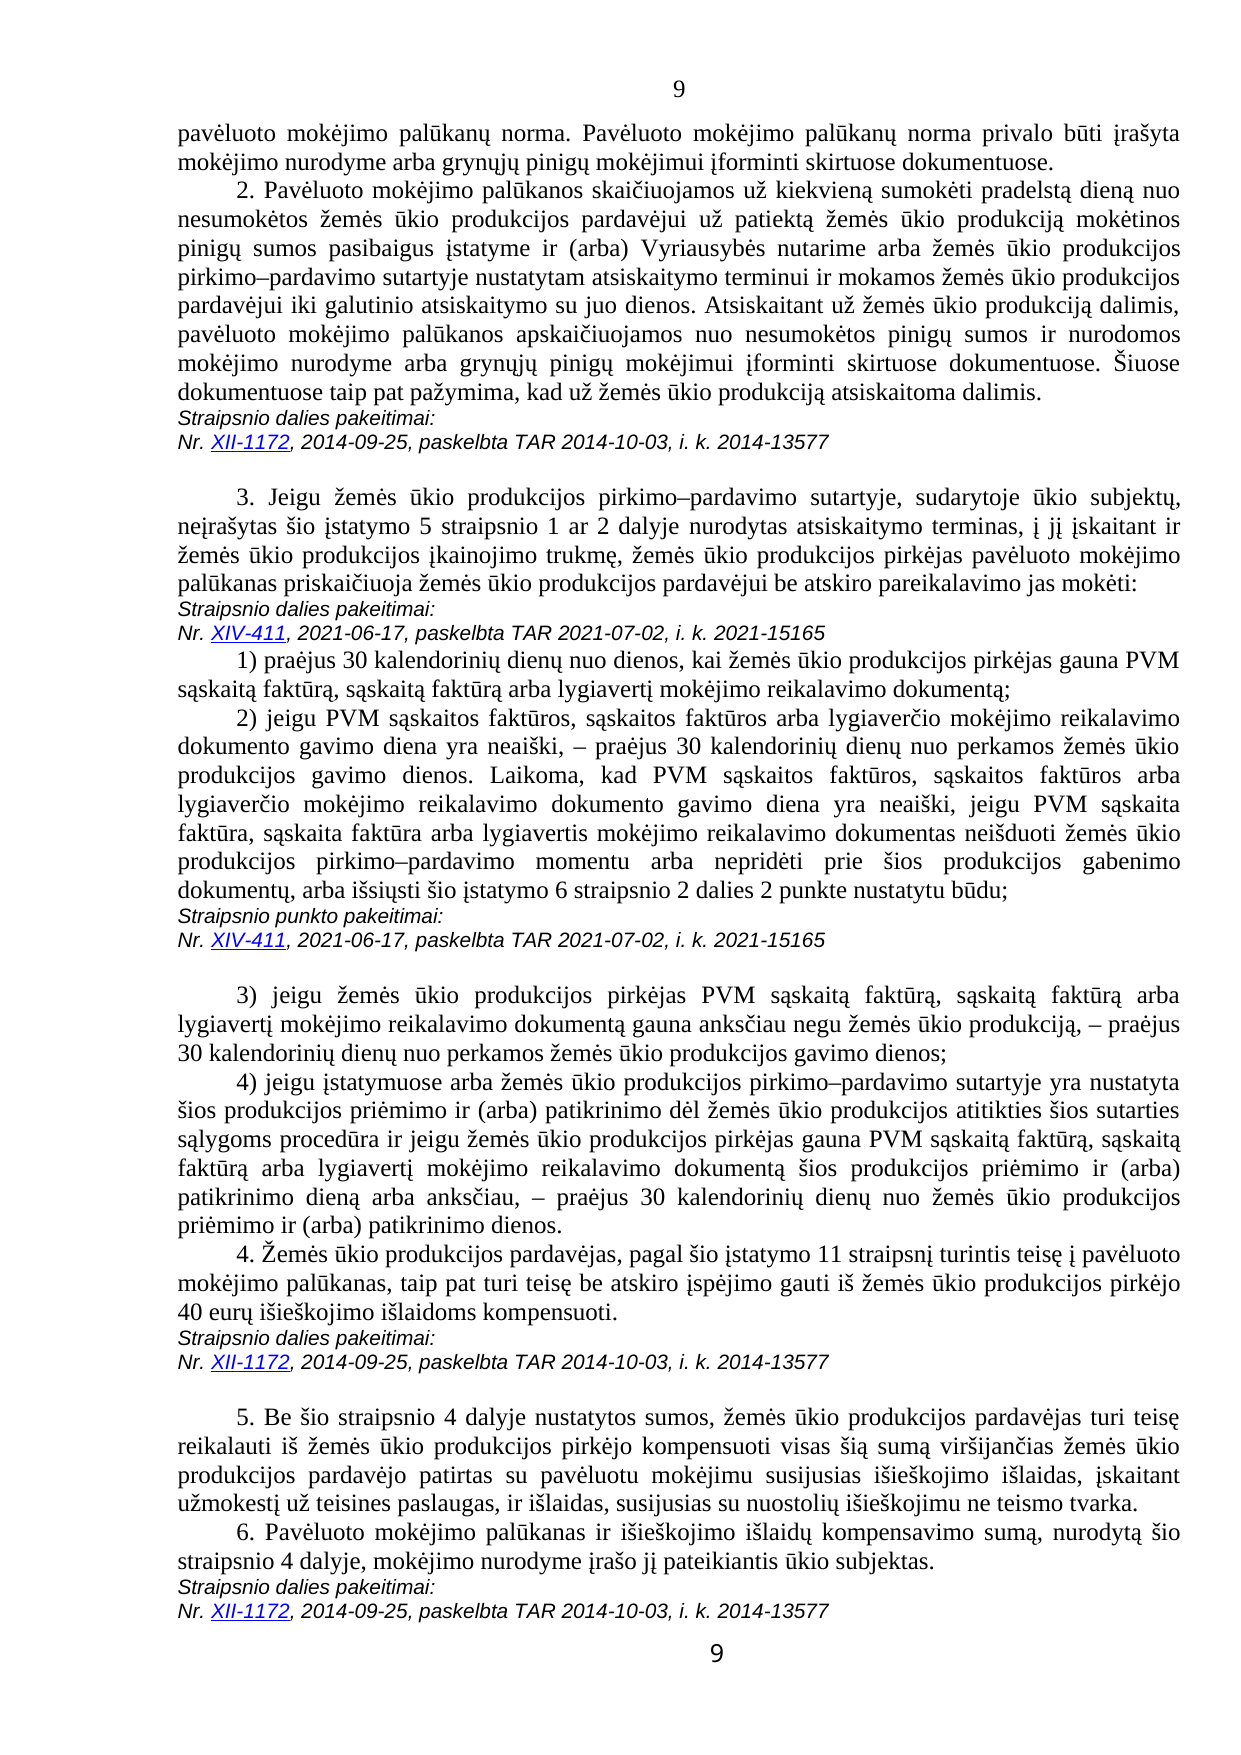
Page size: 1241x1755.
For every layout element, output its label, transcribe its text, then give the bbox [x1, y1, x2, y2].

text 3. Jeigu žemės ūkio produkcijos pirkimo–pardavimo sutartyje, sudarytoje ūkio subjektų, neįrašytas šio įstatymo 5 straipsnio 1 ar 2 dalyje nurodytas atsiskaitymo terminas, į jį įskaitant ir žemės ūkio produkcijos įkainojimo trukmę, žemės ūkio produkcijos pirkėjas pavėluoto mokėjimo palūkanas priskaičiuoja žemės ūkio produkcijos pardavėjui be atskiro pareikalavimo jas mokėti: [177, 482, 1181, 597]
text 3) jeigu žemės ūkio produkcijos pirkėjas PVM sąskaitą faktūrą, sąskaitą faktūrą arba lygiavertį mokėjimo reikalavimo dokumentą gauna anksčiau negu žemės ūkio produkciją, – praėjus 30 kalendorinių dienų nuo perkamos žemės ūkio produkcijos gavimo dienos; [177, 981, 1181, 1067]
text Straipsnio dalies pakeitimai: [177, 1326, 1181, 1349]
text 2) jeigu PVM sąskaitos faktūros, sąskaitos faktūros arba lygiaverčio mokėjimo reikalavimo dokumento gavimo diena yra neaiški, – praėjus 30 kalendorinių dienų nuo perkamos žemės ūkio produkcijos gavimo dienos. Laikoma, kad PVM sąskaitos faktūros, sąskaitos faktūros arba lygiaverčio mokėjimo reikalavimo dokumento gavimo diena yra neaiški, jeigu PVM sąskaita faktūra, sąskaita faktūra arba lygiavertis mokėjimo reikalavimo dokumentas neišduoti žemės ūkio produkcijos pirkimo–pardavimo momentu arba nepridėti prie šios produkcijos gabenimo dokumentų, arba išsiųsti šio įstatymo 6 straipsnio 2 dalies 2 punkte nustatytu būdu; [177, 703, 1181, 904]
text Straipsnio dalies pakeitimai: [177, 406, 1181, 429]
text pavėluoto mokėjimo palūkanų norma. Pavėluoto mokėjimo palūkanų norma privalo būti įrašyta mokėjimo nurodyme arba grynųjų pinigų mokėjimui įforminti skirtuose dokumentuose. [177, 118, 1181, 176]
text 4) jeigu įstatymuose arba žemės ūkio produkcijos pirkimo–pardavimo sutartyje yra nustatyta šios produkcijos priėmimo ir (arba) patikrinimo dėl žemės ūkio produkcijos atitikties šios sutarties sąlygoms procedūra ir jeigu žemės ūkio produkcijos pirkėjas gauna PVM sąskaitą faktūrą, sąskaitą faktūrą arba lygiavertį mokėjimo reikalavimo dokumentą šios produkcijos priėmimo ir (arba) patikrinimo dieną arba anksčiau, – praėjus 30 kalendorinių dienų nuo žemės ūkio produkcijos priėmimo ir (arba) patikrinimo dienos. [177, 1067, 1181, 1239]
text 5. Be šio straipsnio 4 dalyje nustatytos sumos, žemės ūkio produkcijos pardavėjas turi teisę reikalauti iš žemės ūkio produkcijos pirkėjo kompensuoti visas šią sumą viršijančias žemės ūkio produkcijos pardavėjo patirtas su pavėluotu mokėjimu susijusias išieškojimo išlaidas, įskaitant užmokestį už teisines paslaugas, ir išlaidas, susijusias su nuostolių išieškojimu ne teismo tvarka. [177, 1402, 1181, 1517]
text 1) praėjus 30 kalendorinių dienų nuo dienos, kai žemės ūkio produkcijos pirkėjas gauna PVM sąskaitą faktūrą, sąskaitą faktūrą arba lygiavertį mokėjimo reikalavimo dokumentą; [177, 645, 1181, 703]
text Straipsnio punkto pakeitimai: [177, 904, 1181, 928]
text Nr. XII-1172, 2014-09-25, paskelbta TAR 2014-10-03, i. k. 2014-13577 [177, 1599, 1181, 1623]
text Nr. XII-1172, 2014-09-25, paskelbta TAR 2014-10-03, i. k. 2014-13577 [177, 429, 1181, 453]
text Nr. XII-1172, 2014-09-25, paskelbta TAR 2014-10-03, i. k. 2014-13577 [177, 1349, 1181, 1373]
text 6. Pavėluoto mokėjimo palūkanas ir išieškojimo išlaidų kompensavimo sumą, nurodytą šio straipsnio 4 dalyje, mokėjimo nurodyme įrašo jį pateikiantis ūkio subjektas. [177, 1517, 1181, 1575]
text 2. Pavėluoto mokėjimo palūkanos skaičiuojamos už kiekvieną sumokėti pradelstą dieną nuo nesumokėtos žemės ūkio produkcijos pardavėjui už patiektą žemės ūkio produkciją mokėtinos pinigų sumos pasibaigus įstatyme ir (arba) Vyriausybės nutarime arba žemės ūkio produkcijos pirkimo–pardavimo sutartyje nustatytam atsiskaitymo terminui ir mokamos žemės ūkio produkcijos pardavėjui iki galutinio atsiskaitymo su juo dienos. Atsiskaitant už žemės ūkio produkciją dalimis, pavėluoto mokėjimo palūkanos apskaičiuojamos nuo nesumokėtos pinigų sumos ir nurodomos mokėjimo nurodyme arba grynųjų pinigų mokėjimui įforminti skirtuose dokumentuose. Šiuose dokumentuose taip pat pažymima, kad už žemės ūkio produkciją atsiskaitoma dalimis. [177, 176, 1181, 406]
text Nr. XIV-411, 2021-06-17, paskelbta TAR 2021-07-02, i. k. 2021-15165 [177, 621, 1181, 645]
text Straipsnio dalies pakeitimai: [177, 1575, 1181, 1599]
text Nr. XIV-411, 2021-06-17, paskelbta TAR 2021-07-02, i. k. 2021-15165 [177, 928, 1181, 952]
text 4. Žemės ūkio produkcijos pardavėjas, pagal šio įstatymo 11 straipsnį turintis teisę į pavėluoto mokėjimo palūkanas, taip pat turi teisę be atskiro įspėjimo gauti iš žemės ūkio produkcijos pirkėjo 40 eurų išieškojimo išlaidoms kompensuoti. [177, 1239, 1181, 1326]
text Straipsnio dalies pakeitimai: [177, 597, 1181, 621]
